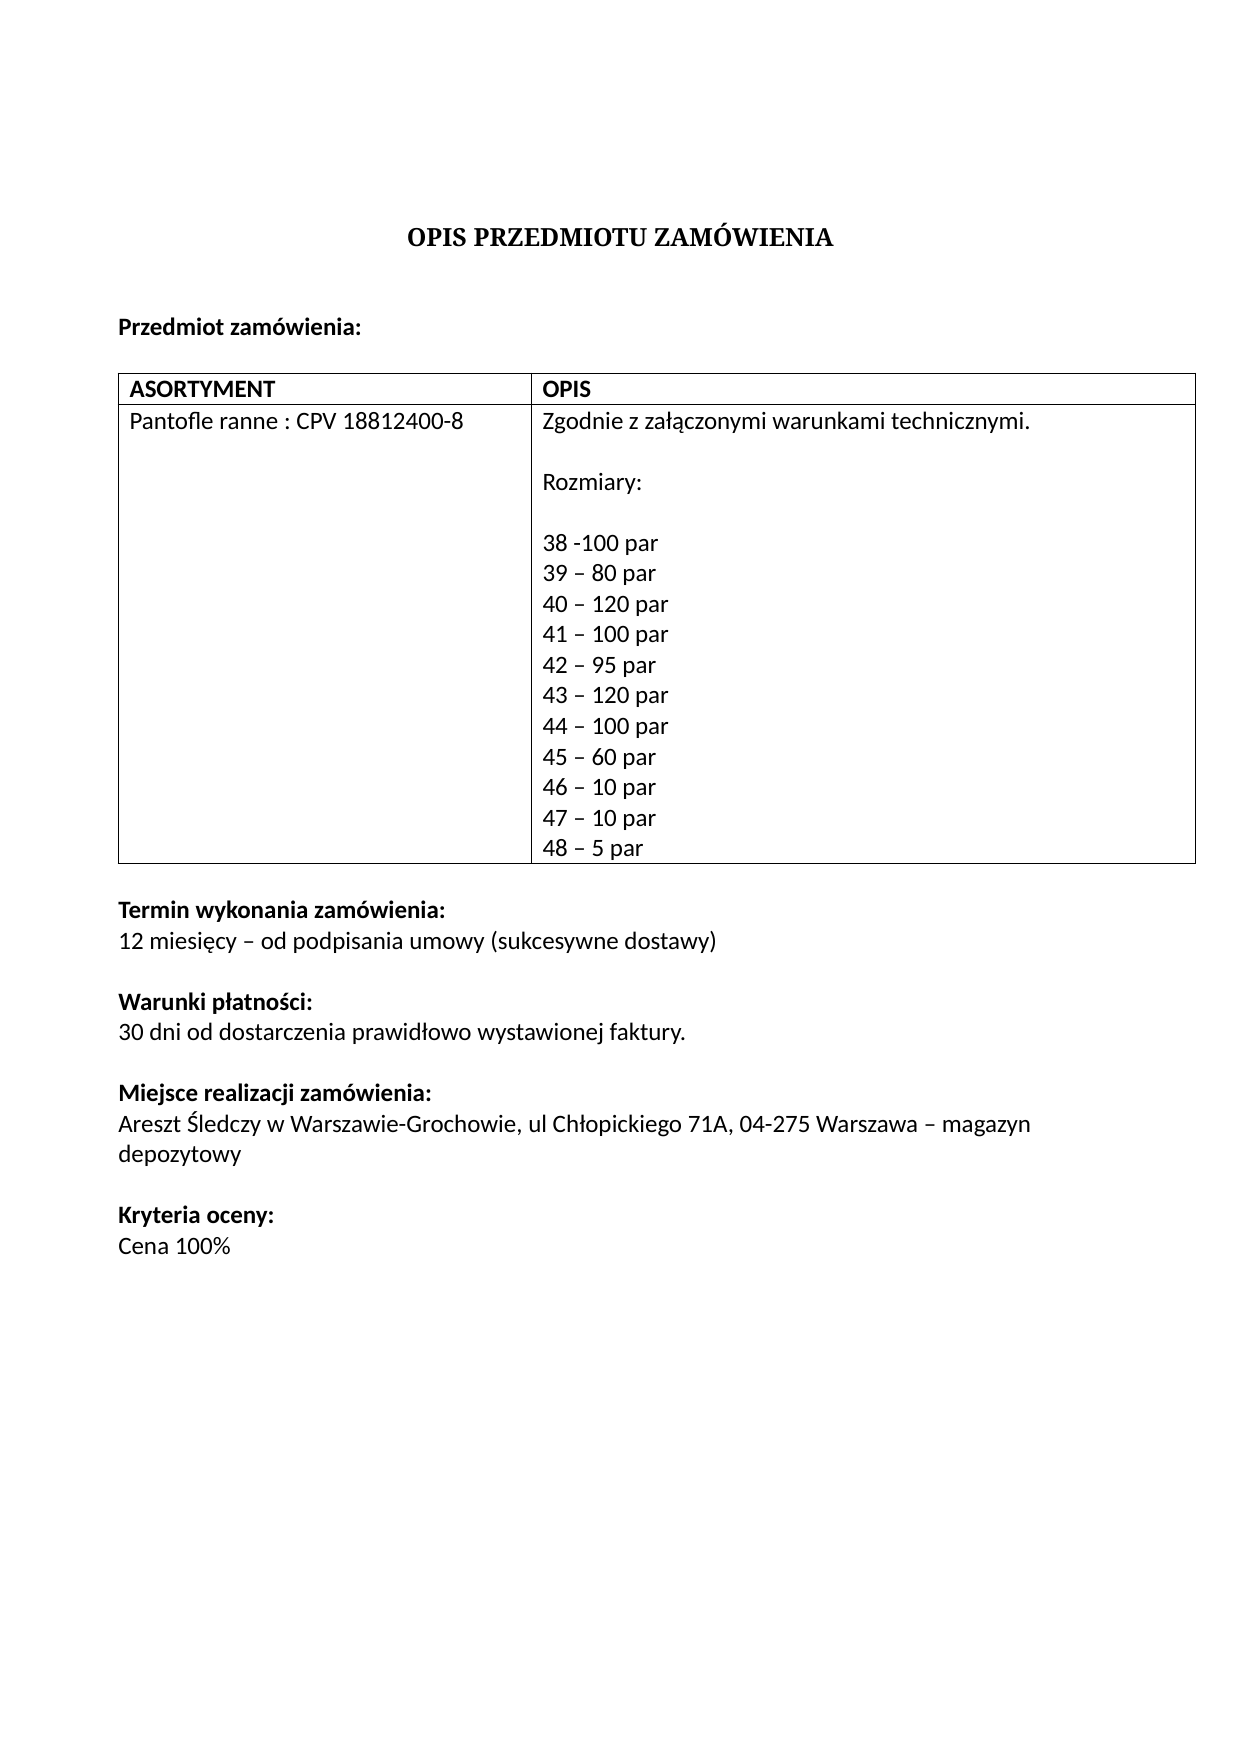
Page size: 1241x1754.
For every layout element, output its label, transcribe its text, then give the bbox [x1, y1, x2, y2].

text Kryteria oceny: [118, 1199, 1122, 1230]
table_header ASORTYMENT [119, 374, 531, 404]
text Warunki płatności: [118, 986, 1122, 1016]
text 30 dni od dostarczenia prawidłowo wystawionej faktury. [118, 1016, 1122, 1047]
text 12 miesięcy – od podpisania umowy (sukcesywne dostawy) [118, 925, 1122, 955]
text Miejsce realizacji zamówienia: [118, 1077, 1122, 1108]
text Cena 100% [118, 1230, 1122, 1261]
table_cell Zgodnie z załączonymi warunkami technicznymi. Rozmiary: 38 -100 par 39 – 80 par 40 – 120 par 41 – 100 par 42 – 95 par 43 – 120 par 44 – 100 par 45 – 60 par 46 – 10 par 47 – 10 par 48 – 5 par [532, 405, 1195, 863]
text Areszt Śledczy w Warszawie-Grochowie, ul Chłopickiego 71A, 04-275 Warszawa – magazyn depozytowy [118, 1108, 1122, 1169]
text Przedmiot zamówienia: [118, 311, 1122, 342]
table_cell Pantofle ranne : CPV 18812400-8 [119, 405, 531, 863]
table_header OPIS [532, 374, 1195, 404]
text OPIS PRZEDMIOTU ZAMÓWIENIA [118, 220, 1122, 254]
text Termin wykonania zamówienia: [118, 894, 1122, 925]
